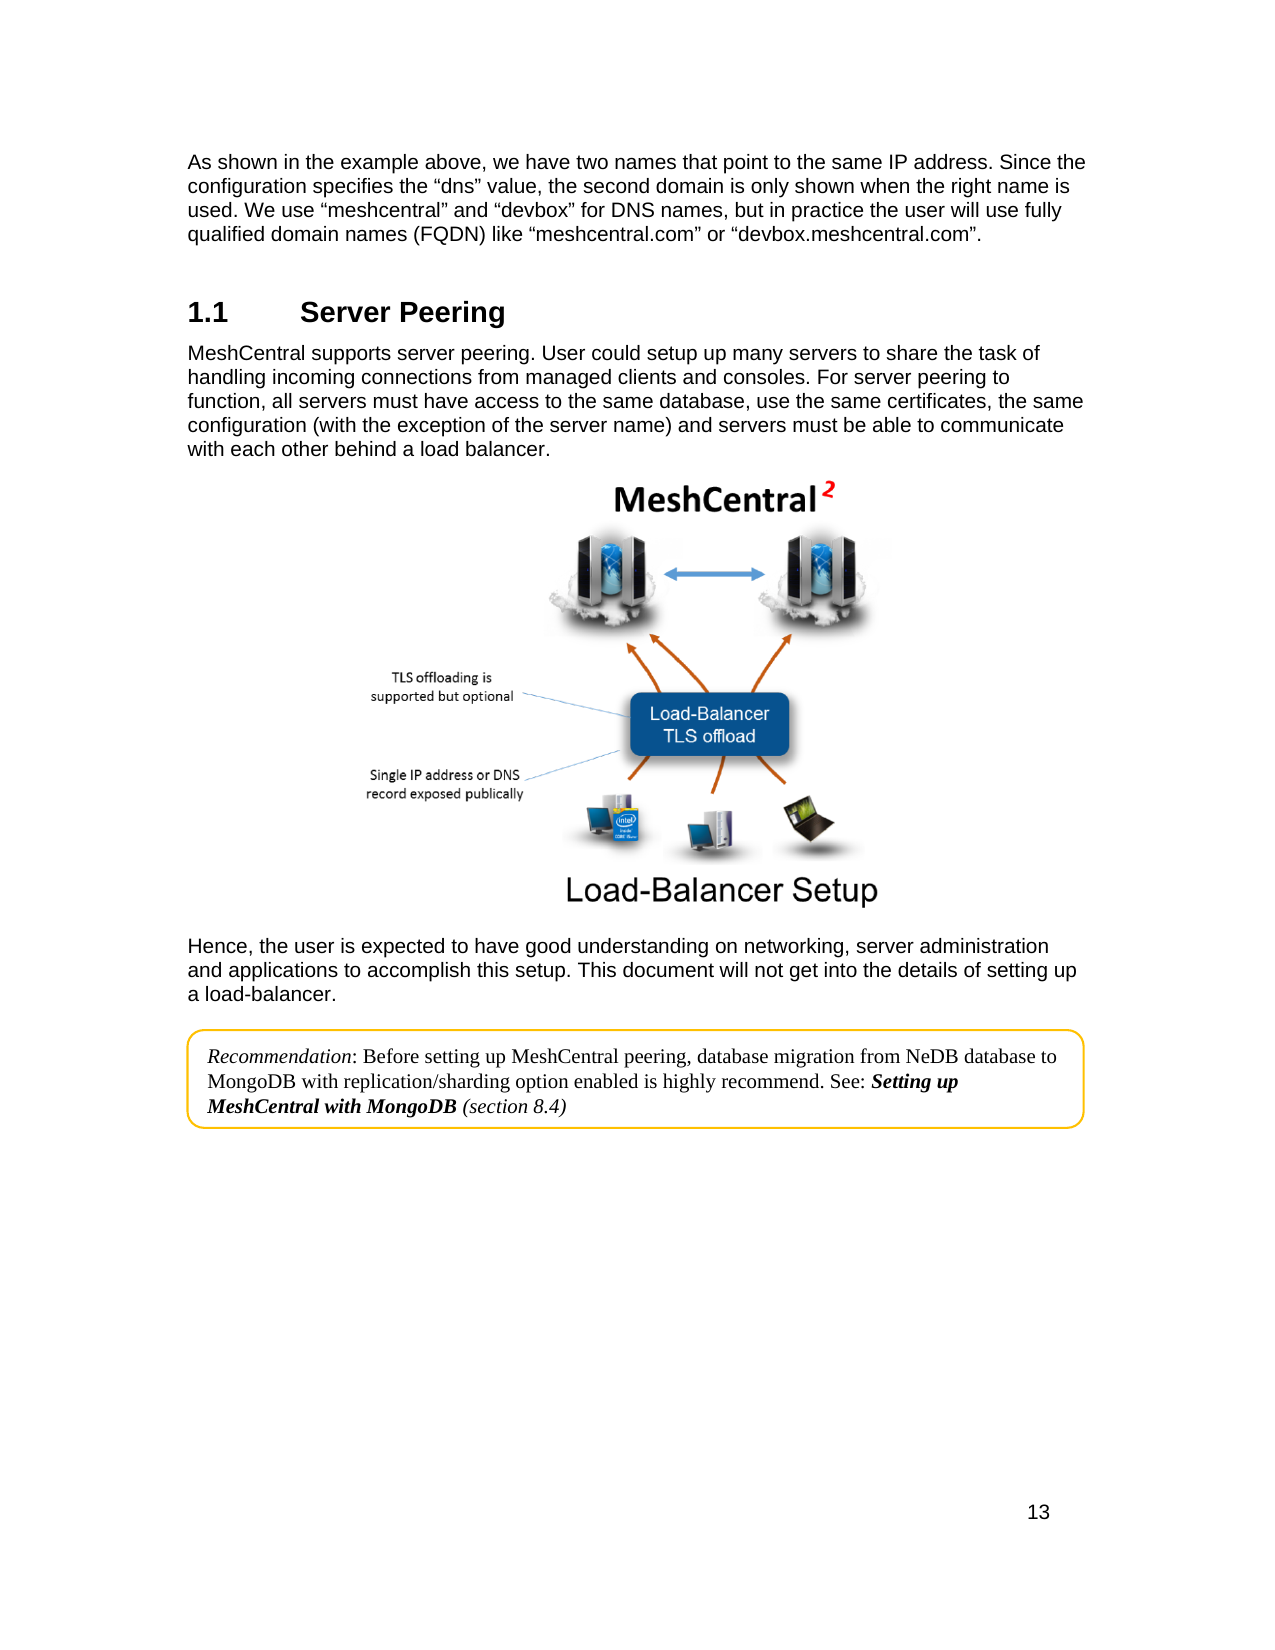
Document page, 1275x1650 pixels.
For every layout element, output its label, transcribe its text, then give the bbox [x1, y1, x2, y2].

text As shown in the example above, we have two names that point to the same IP address. Since the configuration specifies the “dns” value, the second domain is only shown when the right name is used. We use “meshcentral” and “devbox” for DNS names, but in practice the user will use fully qualified domain names (FQDN) like “meshcentral.com” or “devbox.meshcentral.com”. [187, 150, 1087, 246]
text Hence, the user is expected to have good understanding on networking, server administration and applications to accomplish this setup. This document will not get into the details of setting up a load-balancer. [187, 934, 1087, 1006]
subtitle Server Peering [187, 295, 1087, 328]
text MeshCentral supports server peering. User could setup up many servers to share the task of handling incoming connections from managed clients and consoles. For server peering to function, all servers must have access to the same database, use the same certificates, the same configuration (with the exception of the server name) and servers must be able to communicate with each other behind a load balancer. [187, 341, 1087, 461]
